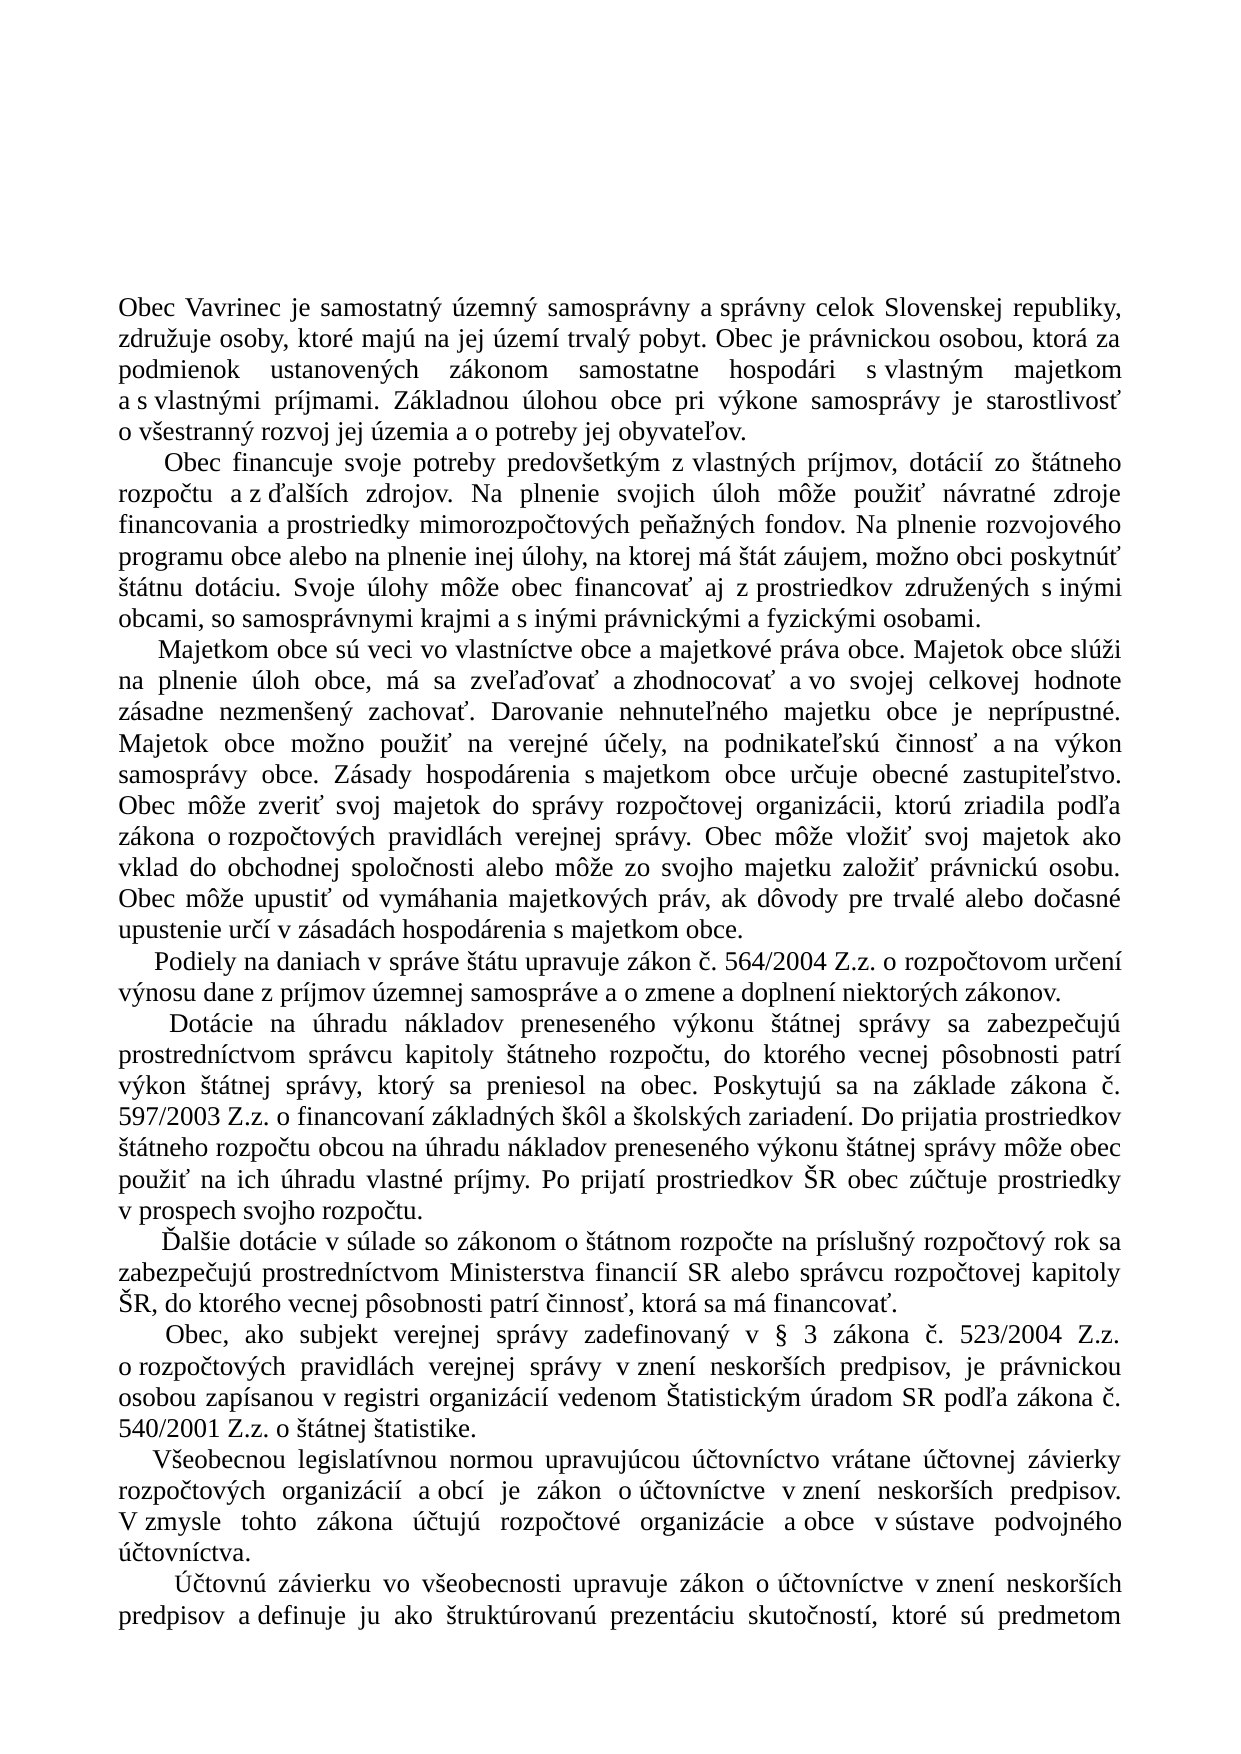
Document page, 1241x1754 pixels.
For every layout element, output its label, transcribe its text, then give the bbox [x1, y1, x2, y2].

text Účtovnú závierku vo všeobecnosti upravuje zákon o účtovníctve v znení neskorších predpisov a definuje ju ako štruktúrovanú prezentáciu skutočností, ktoré sú predmetom [118, 1568, 1122, 1630]
text Obec Vavrinec je samostatný územný samosprávny a správny celok Slovenskej republiky, združuje osoby, ktoré majú na jej území trvalý pobyt. Obec je právnickou osobou, ktorá za podmienok ustanovených zákonom samostatne hospodári s vlastným majetkom a s vlastnými príjmami. Základnou úlohou obce pri výkone samosprávy je starostlivosť o všestranný rozvoj jej územia a o potreby jej obyvateľov. [118, 291, 1122, 446]
text Podiely na daniach v správe štátu upravuje zákon č. 564/2004 Z.z. o rozpočtovom určení výnosu dane z príjmov územnej samospráve a o zmene a doplnení niektorých zákonov. [118, 945, 1122, 1007]
text Všeobecnou legislatívnou normou upravujúcou účtovníctvo vrátane účtovnej závierky rozpočtových organizácií a obcí je zákon o účtovníctve v znení neskorších predpisov. V zmysle tohto zákona účtujú rozpočtové organizácie a obce v sústave podvojného účtovníctva. [118, 1443, 1122, 1568]
text Obec, ako subjekt verejnej správy zadefinovaný v § 3 zákona č. 523/2004 Z.z. o rozpočtových pravidlách verejnej správy v znení neskorších predpisov, je právnickou osobou zapísanou v registri organizácií vedenom Štatistickým úradom SR podľa zákona č. 540/2001 Z.z. o štátnej štatistike. [118, 1318, 1122, 1443]
text Ďalšie dotácie v súlade so zákonom o štátnom rozpočte na príslušný rozpočtový rok sa zabezpečujú prostredníctvom Ministerstva financií SR alebo správcu rozpočtovej kapitoly ŠR, do ktorého vecnej pôsobnosti patrí činnosť, ktorá sa má financovať. [118, 1225, 1122, 1318]
text Obec financuje svoje potreby predovšetkým z vlastných príjmov, dotácií zo štátneho rozpočtu a z ďalších zdrojov. Na plnenie svojich úloh môže použiť návratné zdroje financovania a prostriedky mimorozpočtových peňažných fondov. Na plnenie rozvojového programu obce alebo na plnenie inej úlohy, na ktorej má štát záujem, možno obci poskytnúť štátnu dotáciu. Svoje úlohy môže obec financovať aj z prostriedkov združených s inými obcami, so samosprávnymi krajmi a s inými právnickými a fyzickými osobami. [118, 446, 1122, 633]
text Dotácie na úhradu nákladov preneseného výkonu štátnej správy sa zabezpečujú prostredníctvom správcu kapitoly štátneho rozpočtu, do ktorého vecnej pôsobnosti patrí výkon štátnej správy, ktorý sa preniesol na obec. Poskytujú sa na základe zákona č. 597/2003 Z.z. o financovaní základných škôl a školských zariadení. Do prijatia prostriedkov štátneho rozpočtu obcou na úhradu nákladov preneseného výkonu štátnej správy môže obec použiť na ich úhradu vlastné príjmy. Po prijatí prostriedkov ŠR obec zúčtuje prostriedky v prospech svojho rozpočtu. [118, 1007, 1122, 1225]
text Majetkom obce sú veci vo vlastníctve obce a majetkové práva obce. Majetok obce slúži na plnenie úloh obce, má sa zveľaďovať a zhodnocovať a vo svojej celkovej hodnote zásadne nezmenšený zachovať. Darovanie nehnuteľného majetku obce je neprípustné. Majetok obce možno použiť na verejné účely, na podnikateľskú činnosť a na výkon samosprávy obce. Zásady hospodárenia s majetkom obce určuje obecné zastupiteľstvo. Obec môže zveriť svoj majetok do správy rozpočtovej organizácii, ktorú zriadila podľa zákona o rozpočtových pravidlách verejnej správy. Obec môže vložiť svoj majetok ako vklad do obchodnej spoločnosti alebo môže zo svojho majetku založiť právnickú osobu. Obec môže upustiť od vymáhania majetkových práv, ak dôvody pre trvalé alebo dočasné upustenie určí v zásadách hospodárenia s majetkom obce. [118, 633, 1122, 945]
